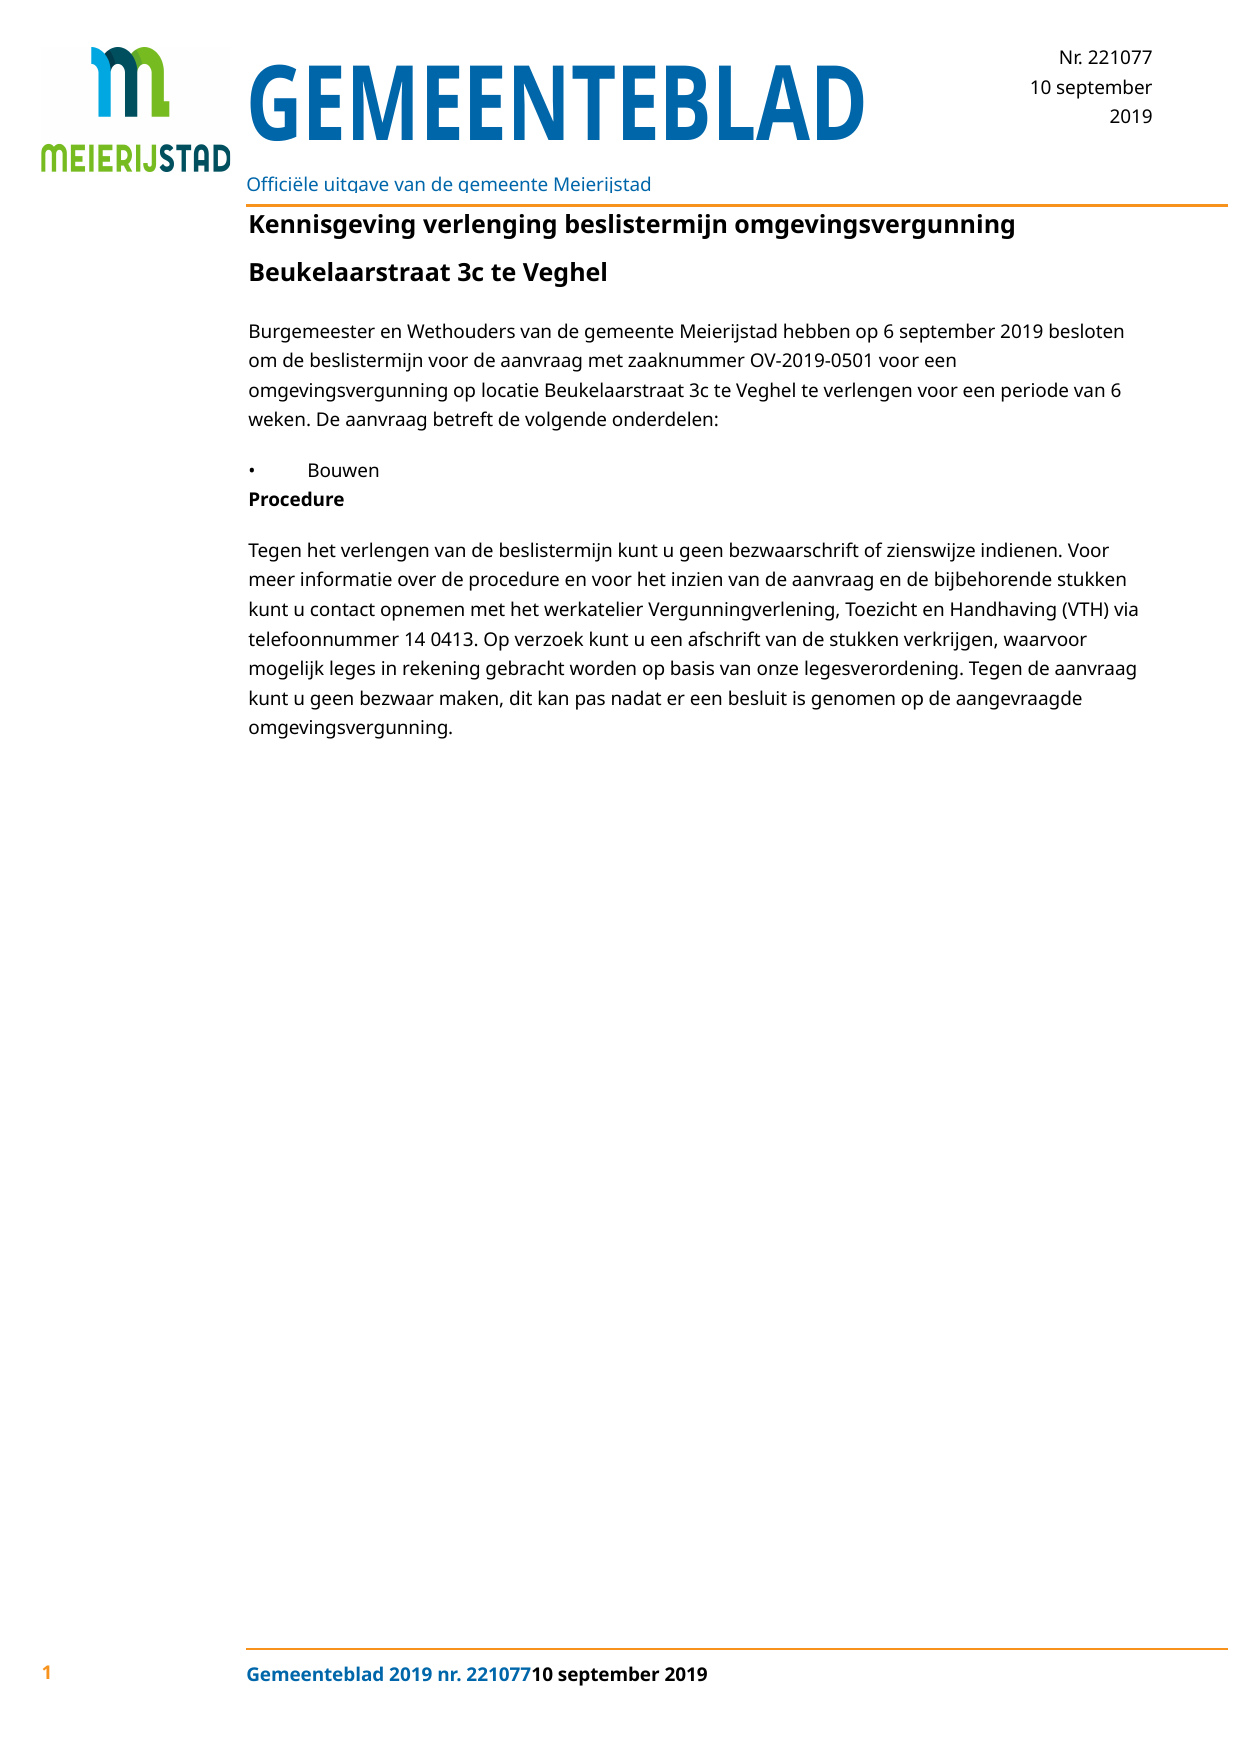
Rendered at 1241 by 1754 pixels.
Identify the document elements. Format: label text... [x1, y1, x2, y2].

text Tegen het verlengen van de beslistermijn kunt u geen bezwaarschrift of zienswijze indienen. Voor meer informatie over de procedure en voor het inzien van de aanvraag en de bijbehorende stukken kunt u contact opnemen met het werkatelier Vergunningverlening, Toezicht en Handhaving (VTH) via telefoonnummer 14 0413. Op verzoek kunt u een afschrift van de stukken verkrijgen, waarvoor mogelijk leges in rekening gebracht worden op basis van onze legesverordening. Tegen de aanvraag kunt u geen bezwaar maken, dit kan pas nadat er een besluit is genomen op de aangevraagde omgevingsvergunning. [248, 537, 1152, 740]
picture [41, 47, 231, 172]
text Burgemeester en Wethouders van de gemeente Meierijstad hebben op 6 september 2019 besloten om de beslistermijn voor de aanvraag met zaaknummer OV-2019-0501 voor een omgevingsvergunning op locatie Beukelaarstraat 3c te Veghel te verlengen voor een periode van 6 weken. De aanvraag betreft de volgende onderdelen: [248, 318, 1152, 432]
text Kennisgeving verlenging beslistermijn omgevingsvergunning Beukelaarstraat 3c te Veghel [248, 207, 1152, 288]
list Bouwen [248, 457, 1152, 483]
text Procedure [248, 487, 1152, 512]
